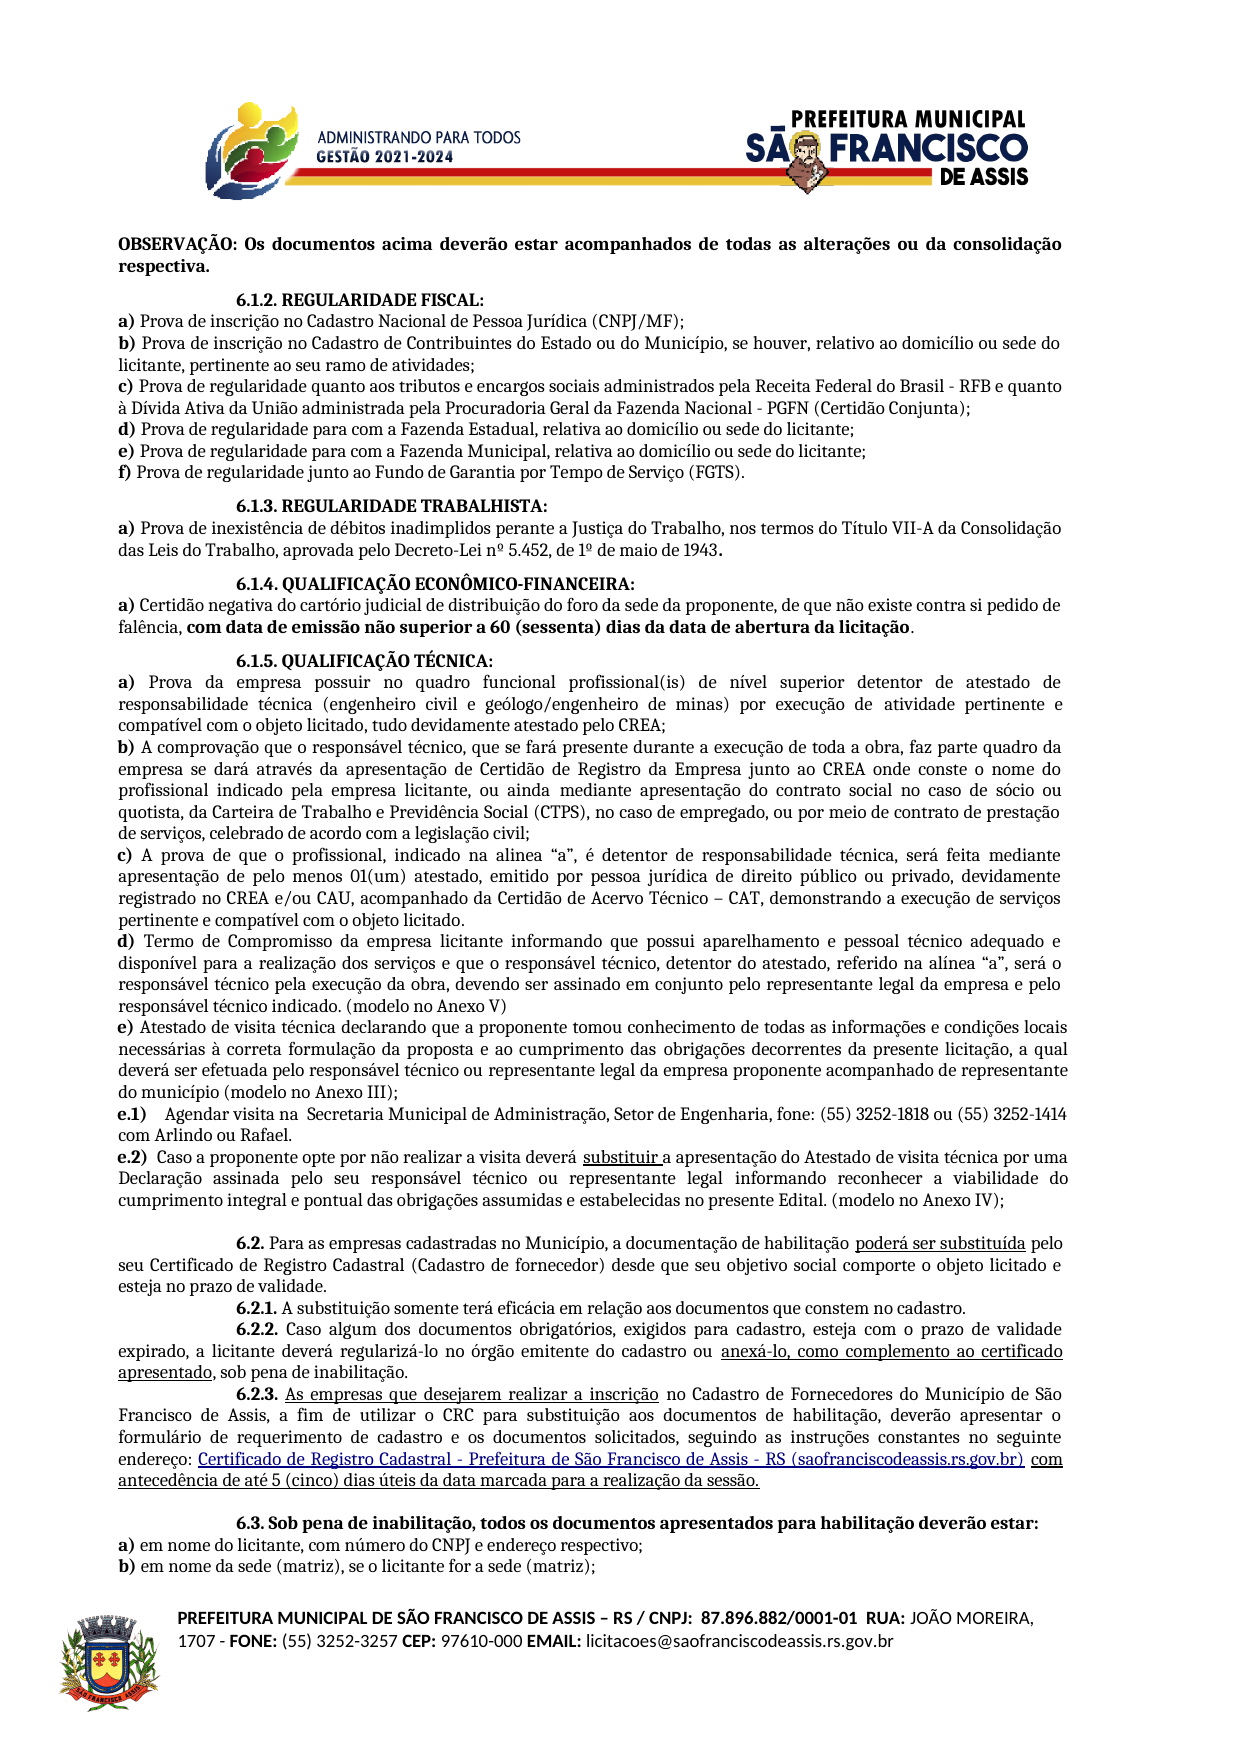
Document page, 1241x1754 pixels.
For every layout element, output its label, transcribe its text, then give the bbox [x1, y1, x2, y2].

text b) A comprovação que o responsável técnico, que se fará presente durante a execução de toda a obra, faz parte quadro da empresa se dará através da apresentação de Certidão de Registro da Empresa junto ao CREA onde conste o nome do profissional indicado pela empresa licitante, ou ainda mediante apresentação do contrato social no caso de sócio ou quotista, da Carteira de Trabalho e Previdência Social (CTPS), no caso de empregado, ou por meio de contrato de prestação de serviços, celebrado de acordo com a legislação civil; [117, 737, 1063, 844]
text e.1) Agendar visita na Secretaria Municipal de Administração, Setor de Engenharia, fone: (55) 3252-1818 ou (55) 3252-1414 com Arlindo ou Rafael. [117, 1103, 1068, 1146]
text d) Prova de regularidade para com a Fazenda Estadual, relativa ao domicílio ou sede do licitante; [118, 419, 1063, 440]
text 6.1.5. QUALIFICAÇÃO TÉCNICA: [118, 650, 1122, 672]
list e) Atestado de visita técnica declarando que a proponente tomou conhecimento de todas as informações e condições locais necessárias à correta formulação da proposta e ao cumprimento das obrigações decorrentes da presente licitação, a qual deverá ser efetuada pelo responsável técnico ou representante legal da empresa proponente acompanhado de representante do município (modelo no Anexo III); [117, 1017, 1068, 1103]
text OBSERVAÇÃO: Os documentos acima deverão estar acompanhados de todas as alterações ou da consolidação respectiva. [118, 234, 1063, 277]
text 6.2.1. A substituição somente terá eficácia em relação aos documentos que constem no cadastro. [118, 1297, 1063, 1319]
text 6.2.3. As empresas que desejarem realizar a inscrição no Cadastro de Fornecedores do Município de São Francisco de Assis, a fim de utilizar o CRC para substituição aos documentos de habilitação, deverão apresentar o formulário de requerimento de cadastro e os documentos solicitados, seguindo as instruções constantes no seguinte endereço: Certificado de Registro Cadastral - Prefeitura de São Francisco de Assis - RS (saofranciscodeassis.rs.gov.br) com antecedência de até 5 (cinco) dias úteis da data marcada para a realização da sessão. [118, 1383, 1063, 1491]
text b) Prova de inscrição no Cadastro de Contribuintes do Estado ou do Município, se houver, relativo ao domicílio ou sede do licitante, pertinente ao seu ramo de atividades; [118, 332, 1063, 376]
text a) em nome do licitante, com número do CNPJ e endereço respectivo; [118, 1534, 1063, 1556]
text f) Prova de regularidade junto ao Fundo de Garantia por Tempo de Serviço (FGTS). [118, 462, 1063, 483]
text 6.2. Para as empresas cadastradas no Município, a documentação de habilitação poderá ser substituída pelo seu Certificado de Registro Cadastral (Cadastro de fornecedor) desde que seu objetivo social comporte o objeto licitado e esteja no prazo de validade. [118, 1232, 1063, 1297]
text c) Prova de regularidade quanto aos tributos e encargos sociais administrados pela Receita Federal do Brasil - RFB e quanto à Dívida Ativa da União administrada pela Procuradoria Geral da Fazenda Nacional - PGFN (Certidão Conjunta); [118, 376, 1063, 419]
text c) A prova de que o profissional, indicado na alinea “a”, é detentor de responsabilidade técnica, será feita mediante apresentação de pelo menos 01(um) atestado, emitido por pessoa jurídica de direito público ou privado, devidamente registrado no CREA e/ou CAU, acompanhado da Certidão de Acervo Técnico – CAT, demonstrando a execução de serviços pertinente e compatível com o objeto licitado. [117, 844, 1063, 931]
text 6.1.4. QUALIFICAÇÃO ECONÔMICO-FINANCEIRA: [118, 573, 1063, 595]
text d) Termo de Compromisso da empresa licitante informando que possui aparelhamento e pessoal técnico adequado e disponível para a realização dos serviços e que o responsável técnico, detentor do atestado, referido na alínea “a”, será o responsável técnico pela execução da obra, devendo ser assinado em conjunto pelo representante legal da empresa e pelo responsável técnico indicado. (modelo no Anexo V) [117, 931, 1063, 1017]
text 6.1.3. REGULARIDADE TRABALHISTA: [118, 496, 1063, 517]
text 6.2.2. Caso algum dos documentos obrigatórios, exigidos para cadastro, esteja com o prazo de validade expirado, a licitante deverá regularizá-lo no órgão emitente do cadastro ou anexá-lo, como complemento ao certificado apresentado, sob pena de inabilitação. [118, 1319, 1063, 1383]
text a) Prova da empresa possuir no quadro funcional profissional(is) de nível superior detentor de atestado de responsabilidade técnica (engenheiro civil e geólogo/engenheiro de minas) por execução de atividade pertinente e compatível com o objeto licitado, tudo devidamente atestado pelo CREA; [118, 672, 1063, 737]
text e.2) Caso a proponente opte por não realizar a visita deverá substituir a apresentação do Atestado de visita técnica por uma Declaração assinada pelo seu responsável técnico ou representante legal informando reconhecer a viabilidade do cumprimento integral e pontual das obrigações assumidas e estabelecidas no presente Edital. (modelo no Anexo IV); [117, 1146, 1068, 1211]
text b) em nome da sede (matriz), se o licitante for a sede (matriz); [118, 1556, 1063, 1577]
text e) Prova de regularidade para com a Fazenda Municipal, relativa ao domicílio ou sede do licitante; [118, 440, 1063, 462]
text a) Certidão negativa do cartório judicial de distribuição do foro da sede da proponente, de que não existe contra si pedido de falência, com data de emissão não superior a 60 (sessenta) dias da data de abertura da licitação. [118, 595, 1063, 638]
text a) Prova de inscrição no Cadastro Nacional de Pessoa Jurídica (CNPJ/MF); [118, 311, 1063, 332]
text 6.3. Sob pena de inabilitação, todos os documentos apresentados para habilitação deverão estar: [118, 1513, 1063, 1534]
text 6.1.2. REGULARIDADE FISCAL: [118, 289, 1122, 311]
text a) Prova de inexistência de débitos inadimplidos perante a Justiça do Trabalho, nos termos do Título VII-A da Consolidação das Leis do Trabalho, aprovada pelo Decreto-Lei nº 5.452, de 1º de maio de 1943. [118, 517, 1063, 561]
